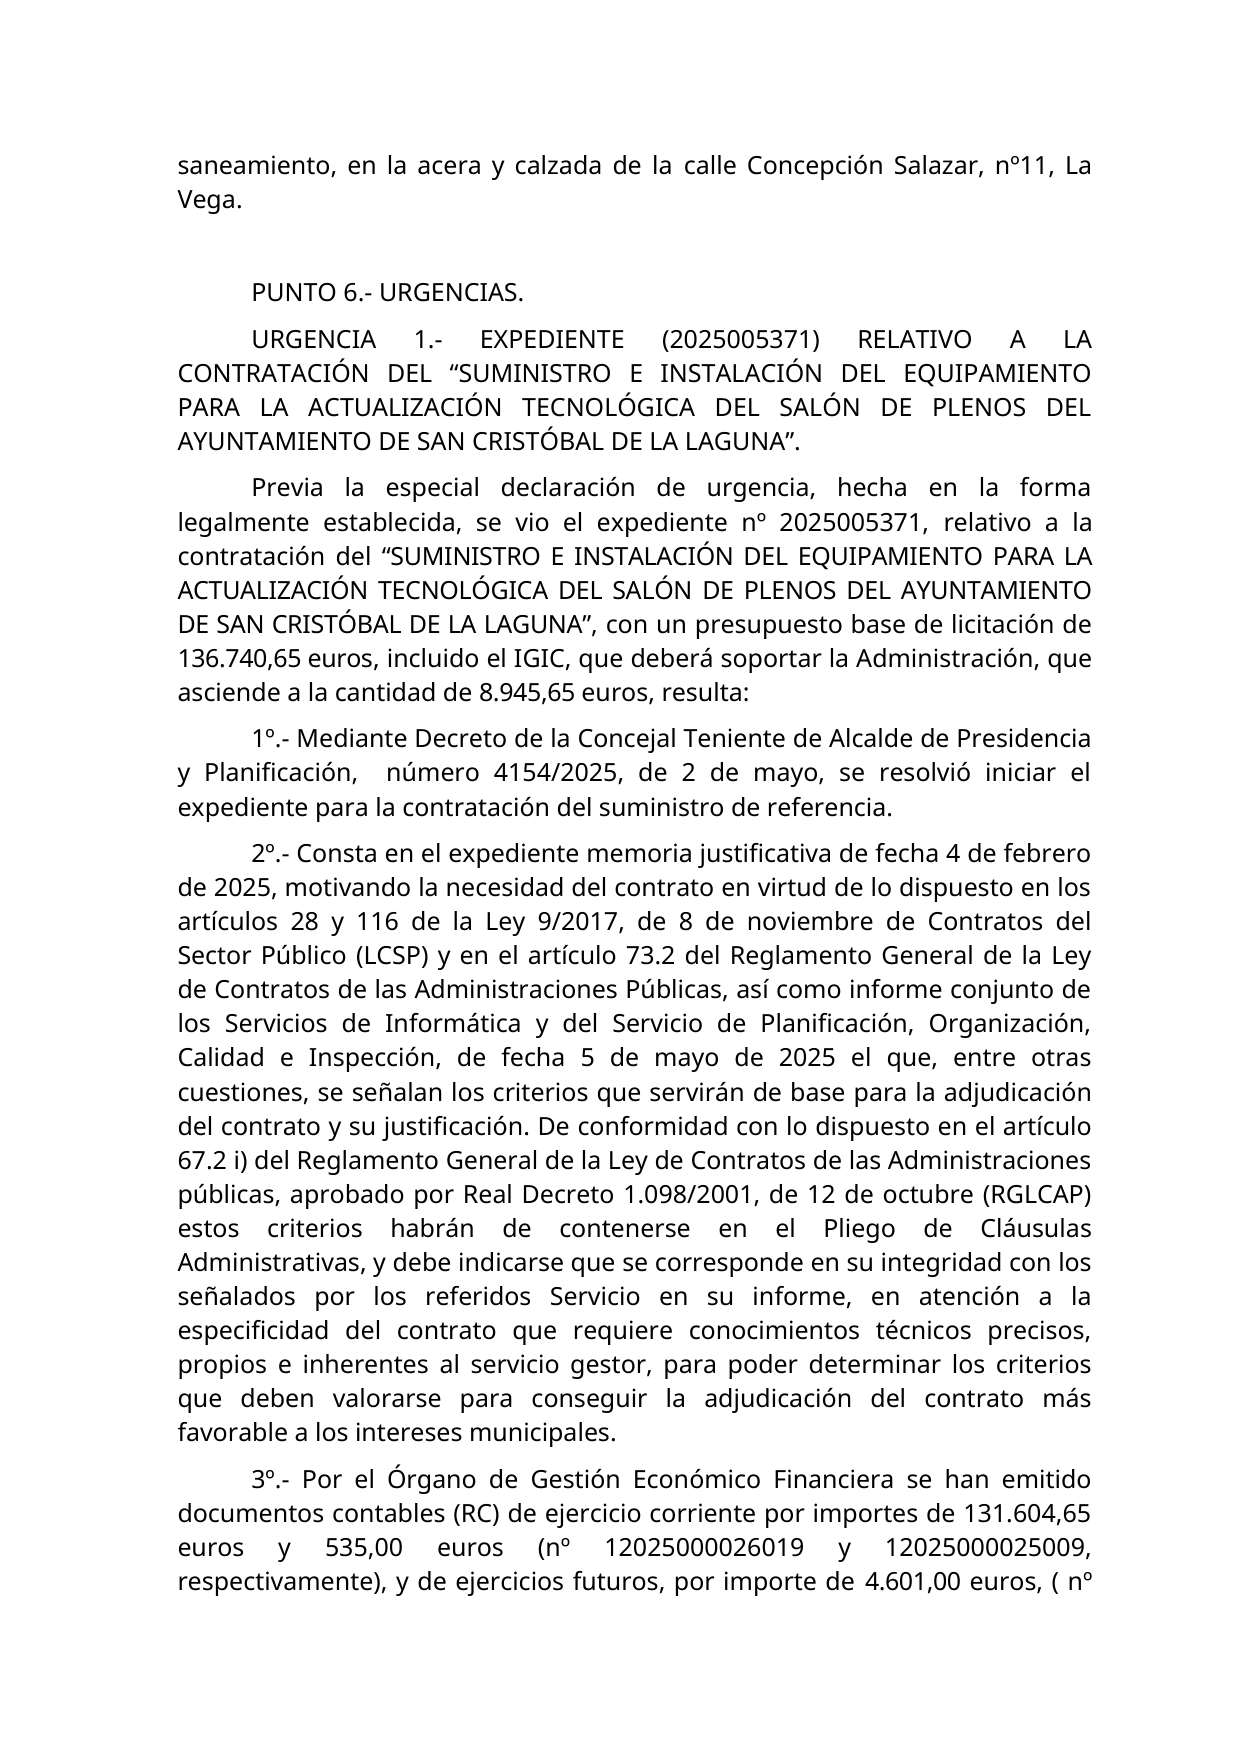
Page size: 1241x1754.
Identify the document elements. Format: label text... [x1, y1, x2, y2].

text Previa la especial declaración de urgencia, hecha en la forma legalmente establecida, se vio el expediente nº 2025005371, relativo a la contratación del “SUMINISTRO E INSTALACIÓN DEL EQUIPAMIENTO PARA LA ACTUALIZACIÓN TECNOLÓGICA DEL SALÓN DE PLENOS DEL AYUNTAMIENTO DE SAN CRISTÓBAL DE LA LAGUNA”, con un presupuesto base de licitación de 136.740,65 euros, incluido el IGIC, que deberá soportar la Administración, que asciende a la cantidad de 8.945,65 euros, resulta: [177, 470, 1093, 708]
text URGENCIA 1.- EXPEDIENTE (2025005371) RELATIVO A LA CONTRATACIÓN DEL “SUMINISTRO E INSTALACIÓN DEL EQUIPAMIENTO PARA LA ACTUALIZACIÓN TECNOLÓGICA DEL SALÓN DE PLENOS DEL AYUNTAMIENTO DE SAN CRISTÓBAL DE LA LAGUNA”. [177, 321, 1093, 458]
text PUNTO 6.- URGENCIAS. [177, 275, 1093, 309]
text 1º.- Mediante Decreto de la Concejal Teniente de Alcalde de Presidencia y Planificación, número 4154/2025, de 2 de mayo, se resolvió iniciar el expediente para la contratación del suministro de referencia. [177, 721, 1093, 823]
text 2º.- Consta en el expediente memoria justificativa de fecha 4 de febrero de 2025, motivando la necesidad del contrato en virtud de lo dispuesto en los artículos 28 y 116 de la Ley 9/2017, de 8 de noviembre de Contratos del Sector Público (LCSP) y en el artículo 73.2 del Reglamento General de la Ley de Contratos de las Administraciones Públicas, así como informe conjunto de los Servicios de Informática y del Servicio de Planificación, Organización, Calidad e Inspección, de fecha 5 de mayo de 2025 el que, entre otras cuestiones, se señalan los criterios que servirán de base para la adjudicación del contrato y su justificación. De conformidad con lo dispuesto en el artículo 67.2 i) del Reglamento General de la Ley de Contratos de las Administraciones públicas, aprobado por Real Decreto 1.098/2001, de 12 de octubre (RGLCAP) estos criterios habrán de contenerse en el Pliego de Cláusulas Administrativas, y debe indicarse que se corresponde en su integridad con los señalados por los referidos Servicio en su informe, en atención a la especificidad del contrato que requiere conocimientos técnicos precisos, propios e inherentes al servicio gestor, para poder determinar los criterios que deben valorarse para conseguir la adjudicación del contrato más favorable a los intereses municipales. [177, 836, 1093, 1449]
text saneamiento, en la acera y calzada de la calle Concepción Salazar, nº11, La Vega. [177, 148, 1093, 216]
text 3º.- Por el Órgano de Gestión Económico Financiera se han emitido documentos contables (RC) de ejercicio corriente por importes de 131.604,65 euros y 535,00 euros (nº 12025000026019 y 12025000025009, respectivamente), y de ejercicios futuros, por importe de 4.601,00 euros, ( nº [177, 1461, 1093, 1598]
